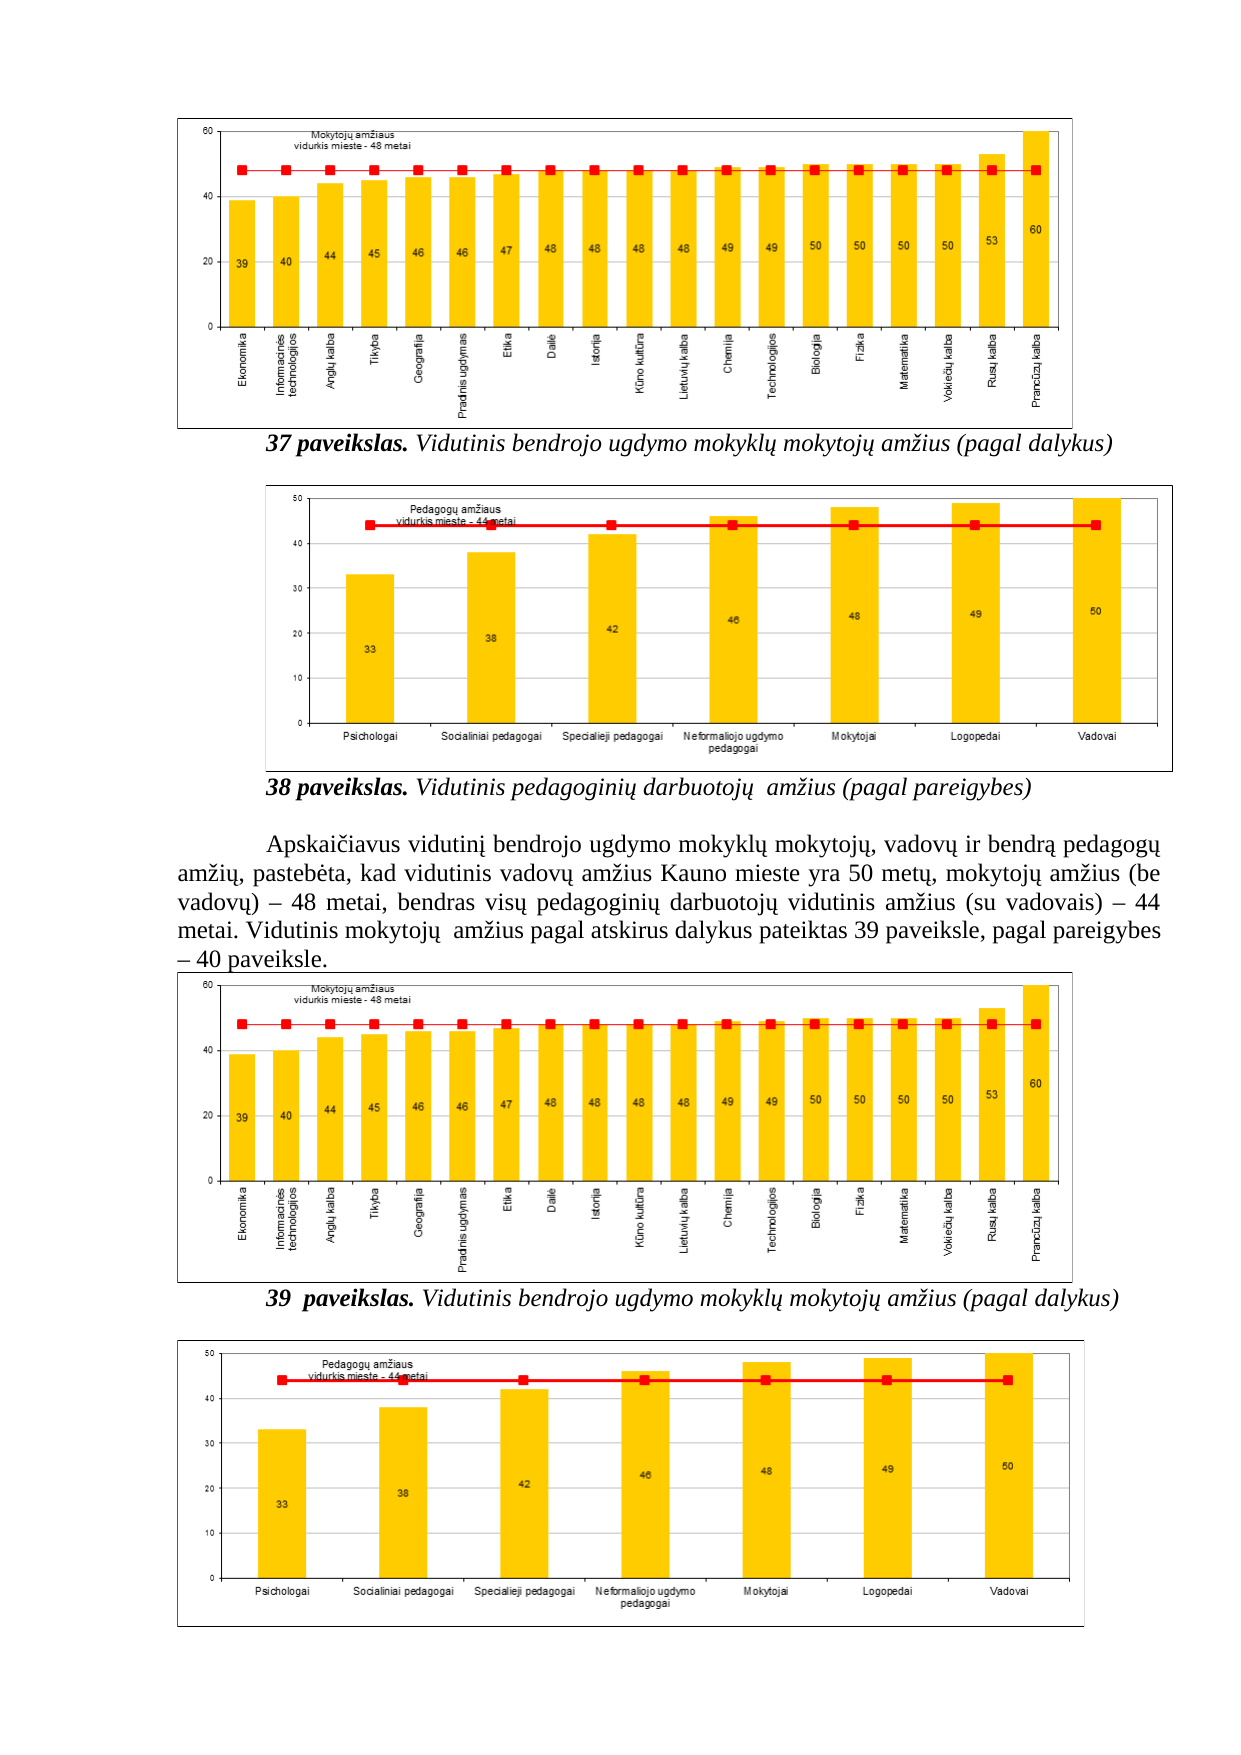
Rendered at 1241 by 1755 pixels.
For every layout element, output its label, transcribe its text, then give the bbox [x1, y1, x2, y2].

text 38 paveikslas. Vidutinis pedagoginių darbuotojų amžius (pagal pareigybes) [177, 772, 1161, 800]
text 39 paveikslas. Vidutinis bendrojo ugdymo mokyklų mokytojų amžius (pagal dalykus) [177, 1283, 1161, 1312]
text 37 paveikslas. Vidutinis bendrojo ugdymo mokyklų mokytojų amžius (pagal dalykus) [177, 428, 1161, 457]
text Apskaičiavus vidutinį bendrojo ugdymo mokyklų mokytojų, vadovų ir bendrą pedagogų amžių, pastebėta, kad vidutinis vadovų amžius Kauno mieste yra 50 metų, mokytojų amžius (be vadovų) – 48 metai, bendras visų pedagoginių darbuotojų vidutinis amžius (su vadovais) – 44 metai. Vidutinis mokytojų amžius pagal atskirus dalykus pateiktas 39 paveiksle, pagal pareigybes – 40 paveiksle. [177, 829, 1161, 973]
